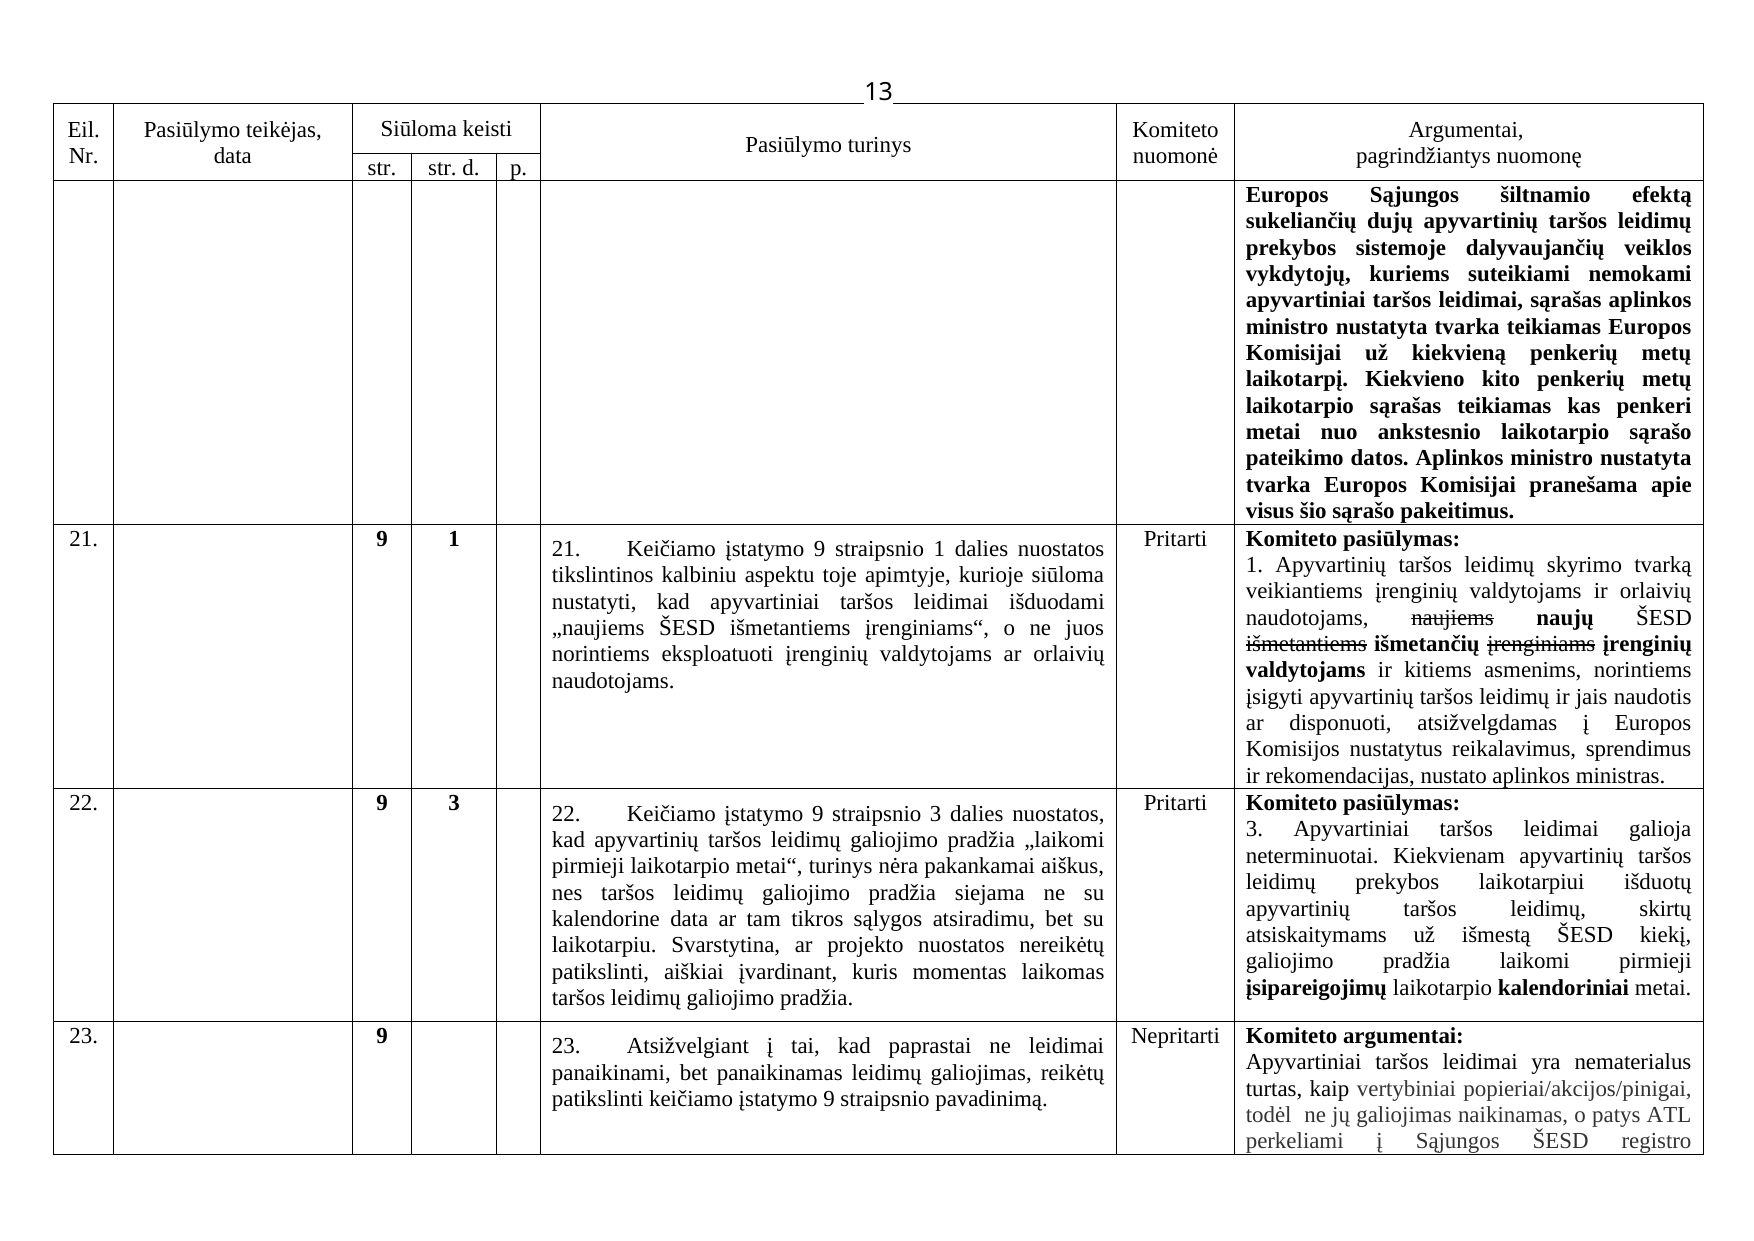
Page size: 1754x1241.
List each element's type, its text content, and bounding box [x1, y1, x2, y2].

table_cell [541, 181, 1116, 523]
table_cell 9 [353, 525, 411, 788]
table_cell [497, 789, 540, 1021]
table_cell 21. [54, 525, 113, 788]
table_header Eil. Nr. [54, 104, 113, 180]
table_header Pasiūlymo teikėjas, data [114, 104, 352, 180]
table_cell 23. [54, 1022, 113, 1154]
table_cell [114, 1022, 352, 1154]
table_cell [412, 181, 496, 523]
table_cell 23. Atsižvelgiant į tai, kad paprastai ne leidimai panaikinami, bet panaikinamas leidimų galiojimas, reikėtų patikslinti keičiamo įstatymo 9 straipsnio pavadinimą. [541, 1022, 1116, 1154]
table_header Pasiūlymo turinys [541, 104, 1116, 180]
table_cell str. d. [412, 154, 496, 180]
table_cell str. [353, 154, 411, 180]
table_cell Europos Sąjungos šiltnamio efektą sukeliančių dujų apyvartinių taršos leidimų prekybos sistemoje dalyvaujančių veiklos vykdytojų, kuriems suteikiami nemokami apyvartiniai taršos leidimai, sąrašas aplinkos ministro nustatyta tvarka teikiamas Europos Komisijai už kiekvieną penkerių metų laikotarpį. Kiekvieno kito penkerių metų laikotarpio sąrašas teikiamas kas penkeri metai nuo ankstesnio laikotarpio sąrašo pateikimo datos. Aplinkos ministro nustatyta tvarka Europos Komisijai pranešama apie visus šio sąrašo pakeitimus. [1235, 181, 1703, 523]
table_cell 21. Keičiamo įstatymo 9 straipsnio 1 dalies nuostatos tikslintinos kalbiniu aspektu toje apimtyje, kurioje siūloma nustatyti, kad apyvartiniai taršos leidimai išduodami „naujiems ŠESD išmetantiems įrenginiams“, o ne juos norintiems eksploatuoti įrenginių valdytojams ar orlaivių naudotojams. [541, 525, 1116, 788]
table_cell Pritarti [1117, 789, 1234, 1021]
table_cell Komiteto pasiūlymas: 3. Apyvartiniai taršos leidimai galioja neterminuotai. Kiekvienam apyvartinių taršos leidimų prekybos laikotarpiui išduotų apyvartinių taršos leidimų, skirtų atsiskaitymams už išmestą ŠESD kiekį, galiojimo pradžia laikomi pirmieji įsipareigojimų laikotarpio kalendoriniai metai. [1235, 789, 1703, 1021]
table_cell [54, 181, 113, 523]
table_cell 9 [353, 1022, 411, 1154]
table_cell 22. [54, 789, 113, 1021]
table_cell [497, 525, 540, 788]
table_cell [497, 1022, 540, 1154]
table_cell Komiteto argumentai: Apyvartiniai taršos leidimai yra nematerialus turtas, kaip vertybiniai popieriai/akcijos/pinigai, todėl ne jų galiojimas naikinamas, o patys ATL perkeliami į Sąjungos ŠESD registro [1235, 1022, 1703, 1154]
table_cell [1117, 181, 1234, 523]
table_cell Komiteto pasiūlymas: 1. Apyvartinių taršos leidimų skyrimo tvarką veikiantiems įrenginių valdytojams ir orlaivių naudotojams, naujiems naujų ŠESD išmetantiems išmetančių įrenginiams įrenginių valdytojams ir kitiems asmenims, norintiems įsigyti apyvartinių taršos leidimų ir jais naudotis ar disponuoti, atsižvelgdamas į Europos Komisijos nustatytus reikalavimus, sprendimus ir rekomendacijas, nustato aplinkos ministras. [1235, 525, 1703, 788]
table_cell 9 [353, 789, 411, 1021]
table_cell Nepritarti [1117, 1022, 1234, 1154]
table_cell [114, 525, 352, 788]
table_cell [114, 181, 352, 523]
table_cell [353, 181, 411, 523]
table_header Siūloma keisti [353, 104, 540, 152]
table_cell 22. Keičiamo įstatymo 9 straipsnio 3 dalies nuostatos, kad apyvartinių taršos leidimų galiojimo pradžia „laikomi pirmieji laikotarpio metai“, turinys nėra pakankamai aiškus, nes taršos leidimų galiojimo pradžia siejama ne su kalendorine data ar tam tikros sąlygos atsiradimu, bet su laikotarpiu. Svarstytina, ar projekto nuostatos nereikėtų patikslinti, aiškiai įvardinant, kuris momentas laikomas taršos leidimų galiojimo pradžia. [541, 789, 1116, 1021]
table_cell [412, 1022, 496, 1154]
table_cell 1 [412, 525, 496, 788]
table_cell p. [497, 154, 540, 180]
table_header Argumentai, pagrindžiantys nuomonę [1235, 104, 1703, 180]
table_cell [114, 789, 352, 1021]
table_cell Pritarti [1117, 525, 1234, 788]
table_header Komiteto nuomonė [1117, 104, 1234, 180]
table_cell 3 [412, 789, 496, 1021]
table_cell [497, 181, 540, 523]
